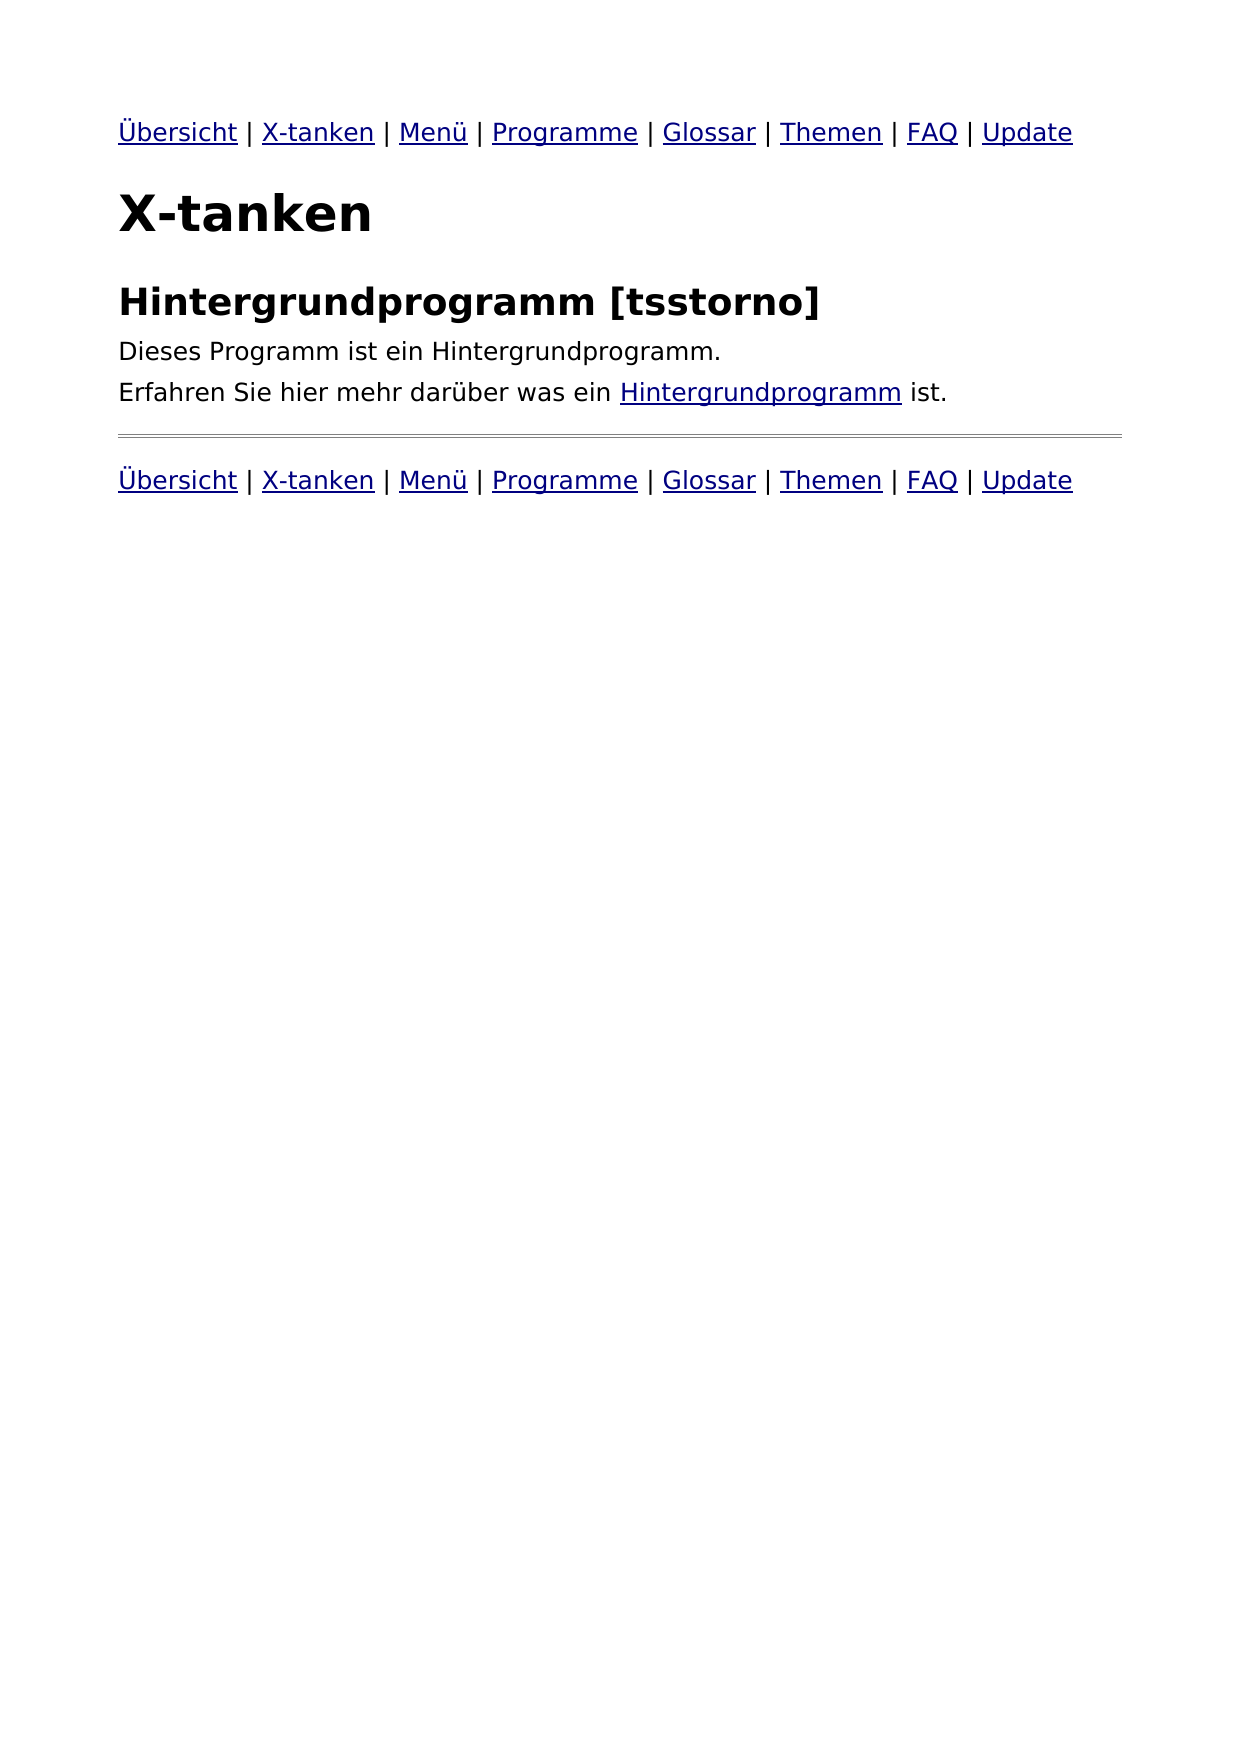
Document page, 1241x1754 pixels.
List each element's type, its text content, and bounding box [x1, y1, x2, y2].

text Erfahren Sie hier mehr darüber was ein Hintergrundprogramm ist. [118, 378, 1122, 407]
subtitle X-tanken [118, 185, 1122, 243]
text Dieses Programm ist ein Hintergrundprogramm. [118, 337, 1122, 366]
text Übersicht | X-tanken | Menü | Programme | Glossar | Themen | FAQ | Update [118, 118, 1122, 147]
text Übersicht | X-tanken | Menü | Programme | Glossar | Themen | FAQ | Update [118, 466, 1122, 496]
subtitle Hintergrundprogramm [tsstorno] [118, 281, 1122, 324]
